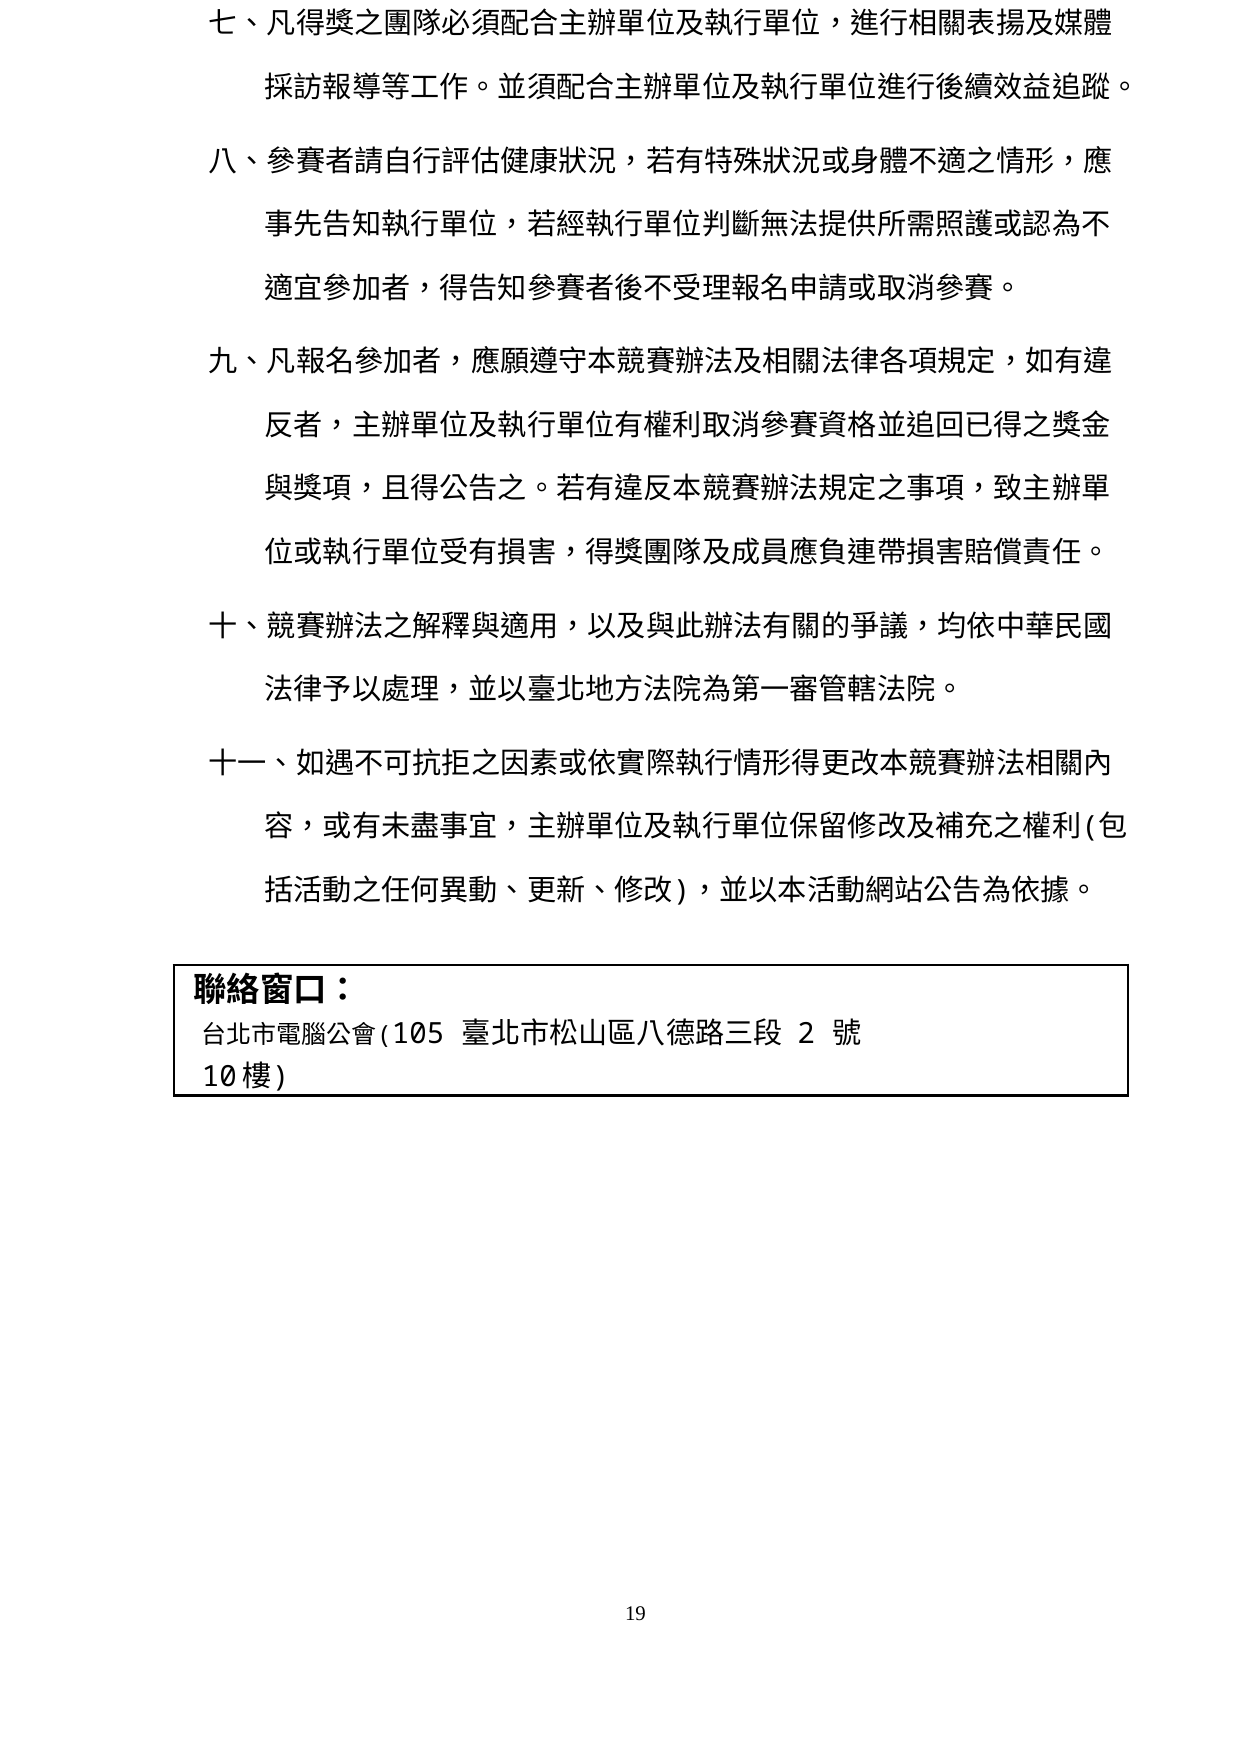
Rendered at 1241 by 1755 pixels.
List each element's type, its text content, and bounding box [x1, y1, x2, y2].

text 聯絡窗口： [193, 966, 850, 1010]
text 八、參賽者請自行評估健康狀況，若有特殊狀況或身體不適之情形，應事先告知執行單位，若經執行單位判斷無法提供所需照護或認為不適宜參加者，得告知參賽者後不受理報名申請或取消參賽。 [208, 137, 1137, 306]
text 九、凡報名參加者，應願遵守本競賽辦法及相關法律各項規定，如有違反者，主辦單位及執行單位有權利取消參賽資格並追回已得之獎金與獎項，且得公告之。若有違反本競賽辦法規定之事項，致主辦單位或執行單位受有損害，得獎團隊及成員應負連帶損害賠償責任。 [208, 338, 1137, 571]
text 七、凡得獎之團隊必須配合主辦單位及執行單位，進行相關表揚及媒體採訪報導等工作。並須配合主辦單位及執行單位進行後續效益追蹤。 [208, 0, 1137, 106]
text 十、競賽辦法之解釋與適用，以及與此辦法有關的爭議，均依中華民國法律予以處理，並以臺北地方法院為第一審管轄法院。 [208, 602, 1137, 708]
text 十一、如遇不可抗拒之因素或依實際執行情形得更改本競賽辦法相關內容，或有未盡事宜，主辦單位及執行單位保留修改及補充之權利(包括活動之任何異動、更新、修改)，並以本活動網站公告為依據。 [208, 739, 1137, 909]
text 台北市電腦公會(105 臺北市松山區八德路三段 2 號10樓) [202, 1010, 891, 1094]
